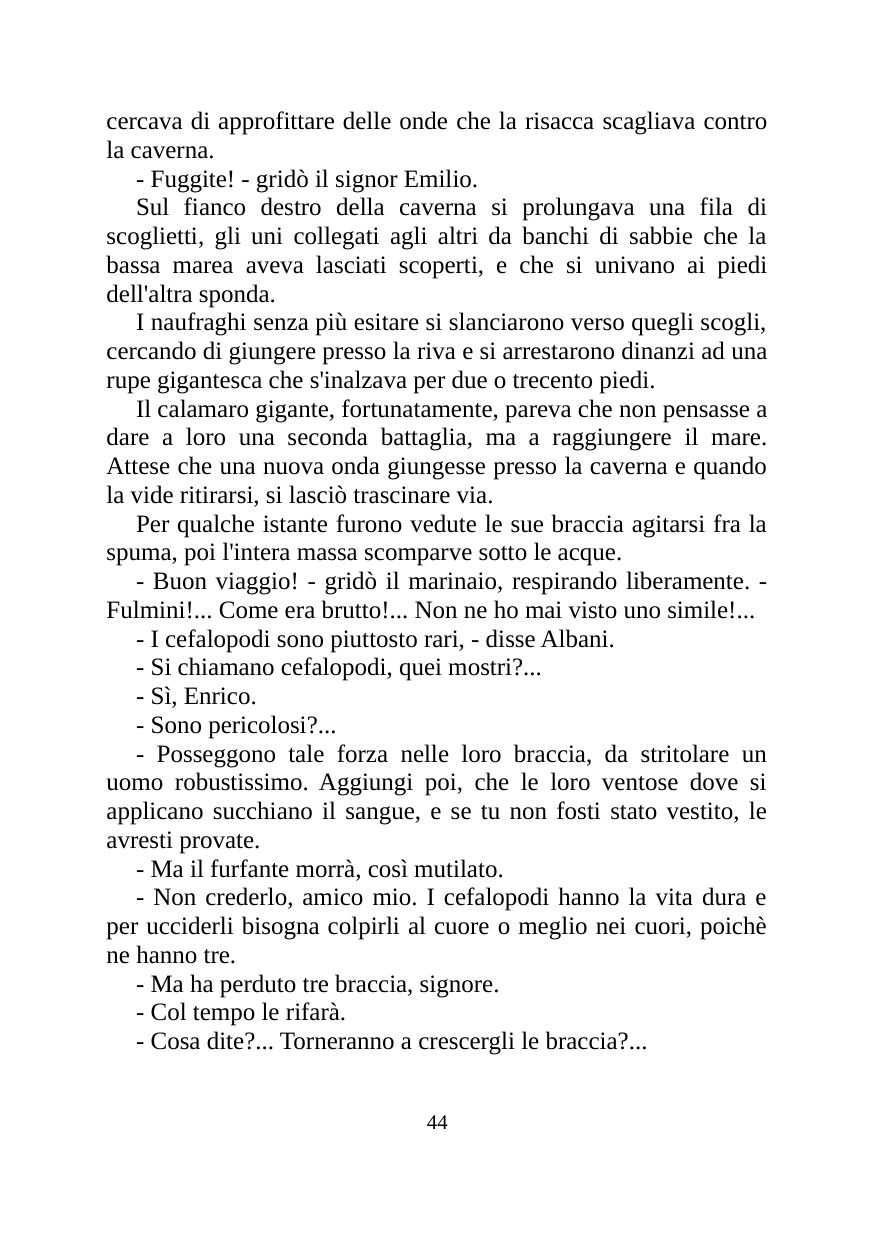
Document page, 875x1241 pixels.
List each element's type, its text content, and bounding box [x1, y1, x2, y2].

text - Buon viaggio! - gridò il marinaio, respirando liberamente. - Fulmini!... Come era brutto!... Non ne ho mai visto uno simile!... [106, 566, 768, 624]
text - I cefalopodi sono piuttosto rari, - disse Albani. [106, 624, 768, 652]
text - Col tempo le rifarà. [106, 997, 768, 1026]
text - Ma il furfante morrà, così mutilato. [106, 854, 768, 882]
text - Non crederlo, amico mio. I cefalopodi hanno la vita dura e per ucciderli bisogna colpirli al cuore o meglio nei cuori, poichè ne hanno tre. [106, 882, 768, 969]
text cercava di approfittare delle onde che la risacca scagliava contro la caverna. [106, 106, 768, 164]
text - Posseggono tale forza nelle loro braccia, da stritolare un uomo robustissimo. Aggiungi poi, che le loro ventose dove si applicano succhiano il sangue, e se tu non fosti stato vestito, le avresti provate. [106, 739, 768, 854]
text Il calamaro gigante, fortunatamente, pareva che non pensasse a dare a loro una seconda battaglia, ma a raggiungere il mare. Attese che una nuova onda giungesse presso la caverna e quando la vide ritirarsi, si lasciò trascinare via. [106, 394, 768, 509]
text Sul fianco destro della caverna si prolungava una fila di scoglietti, gli uni collegati agli altri da banchi di sabbie che la bassa marea aveva lasciati scoperti, e che si univano ai piedi dell'altra sponda. [106, 192, 768, 307]
text - Fuggite! - gridò il signor Emilio. [106, 164, 768, 192]
text Per qualche istante furono vedute le sue braccia agitarsi fra la spuma, poi l'intera massa scomparve sotto le acque. [106, 509, 768, 566]
text - Sì, Enrico. [106, 681, 768, 710]
text - Si chiamano cefalopodi, quei mostri?... [106, 652, 768, 681]
text - Sono pericolosi?... [106, 710, 768, 739]
text I naufraghi senza più esitare si slanciarono verso quegli scogli, cercando di giungere presso la riva e si arrestarono dinanzi ad una rupe gigantesca che s'inalzava per due o trecento piedi. [106, 307, 768, 394]
text - Ma ha perduto tre braccia, signore. [106, 969, 768, 997]
text - Cosa dite?... Torneranno a crescergli le braccia?... [106, 1026, 768, 1055]
